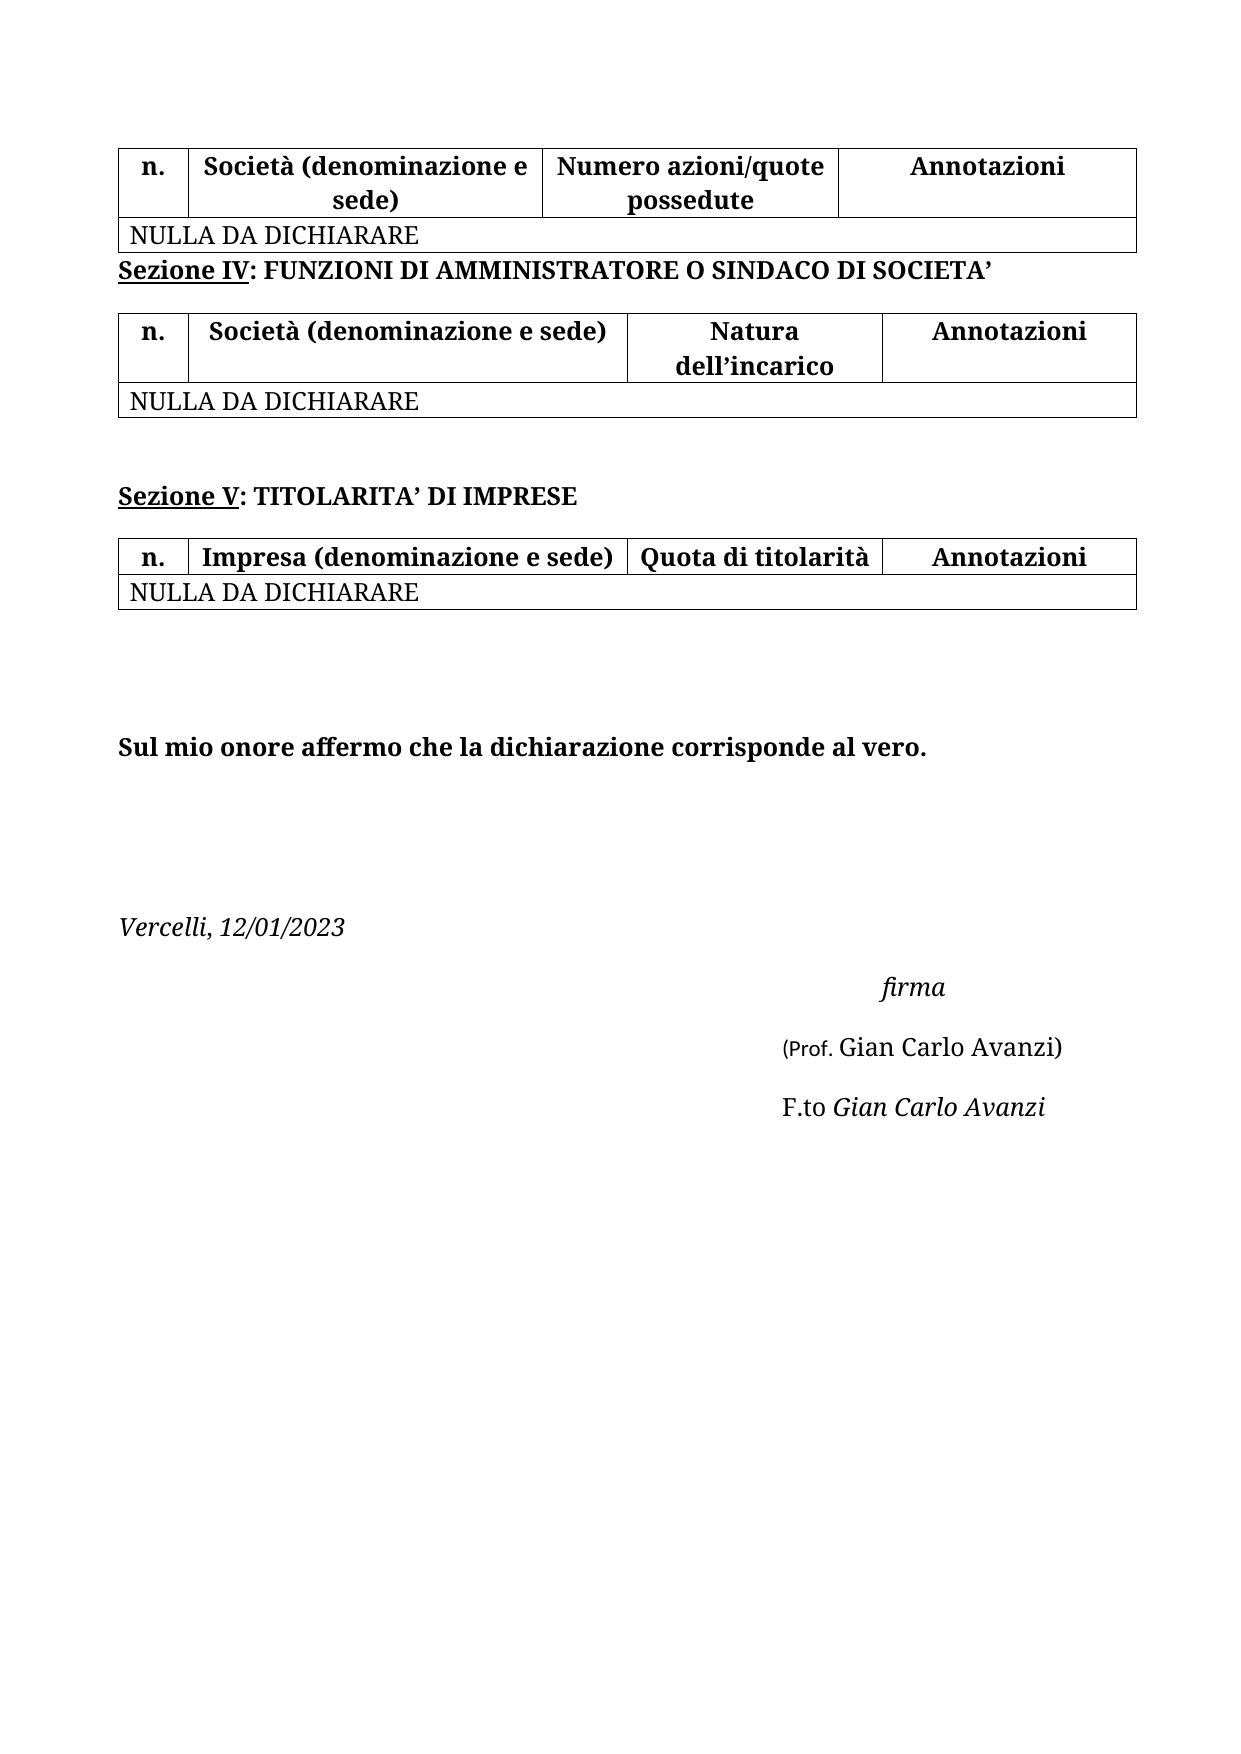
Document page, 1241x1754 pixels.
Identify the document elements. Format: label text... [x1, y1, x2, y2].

table_cell NULLA DA DICHIARARE [119, 218, 1136, 252]
table_header Società (denominazione e sede) [189, 314, 627, 382]
table_header Annotazioni [839, 149, 1136, 217]
table_header n. [119, 539, 188, 573]
table_header Annotazioni [883, 539, 1136, 573]
table_header Quota di titolarità [628, 539, 882, 573]
table_header Natura dell’incarico [628, 314, 882, 382]
text (Prof. Gian Carlo Avanzi) [708, 1029, 1122, 1064]
table_cell NULLA DA DICHIARARE [119, 383, 1136, 417]
text Sezione V: TITOLARITA’ DI IMPRESE [118, 478, 1122, 512]
table_cell NULLA DA DICHIARARE [119, 575, 1136, 608]
table_header Società (denominazione e sede) [189, 149, 542, 217]
text firma [634, 969, 1122, 1004]
table_header Numero azioni/quote possedute [543, 149, 838, 217]
table_header Annotazioni [883, 314, 1136, 382]
text F.to Gian Carlo Avanzi [708, 1089, 1122, 1124]
table_header n. [119, 314, 188, 382]
text Vercelli, 12/01/2023 [118, 909, 1122, 944]
table_header n. [119, 149, 188, 217]
table_header Impresa (denominazione e sede) [189, 539, 627, 573]
text Sezione IV: FUNZIONI DI AMMINISTRATORE O SINDACO DI SOCIETA’ [118, 253, 1122, 287]
text Sul mio onore affermo che la dichiarazione corrisponde al vero. [118, 729, 1122, 764]
